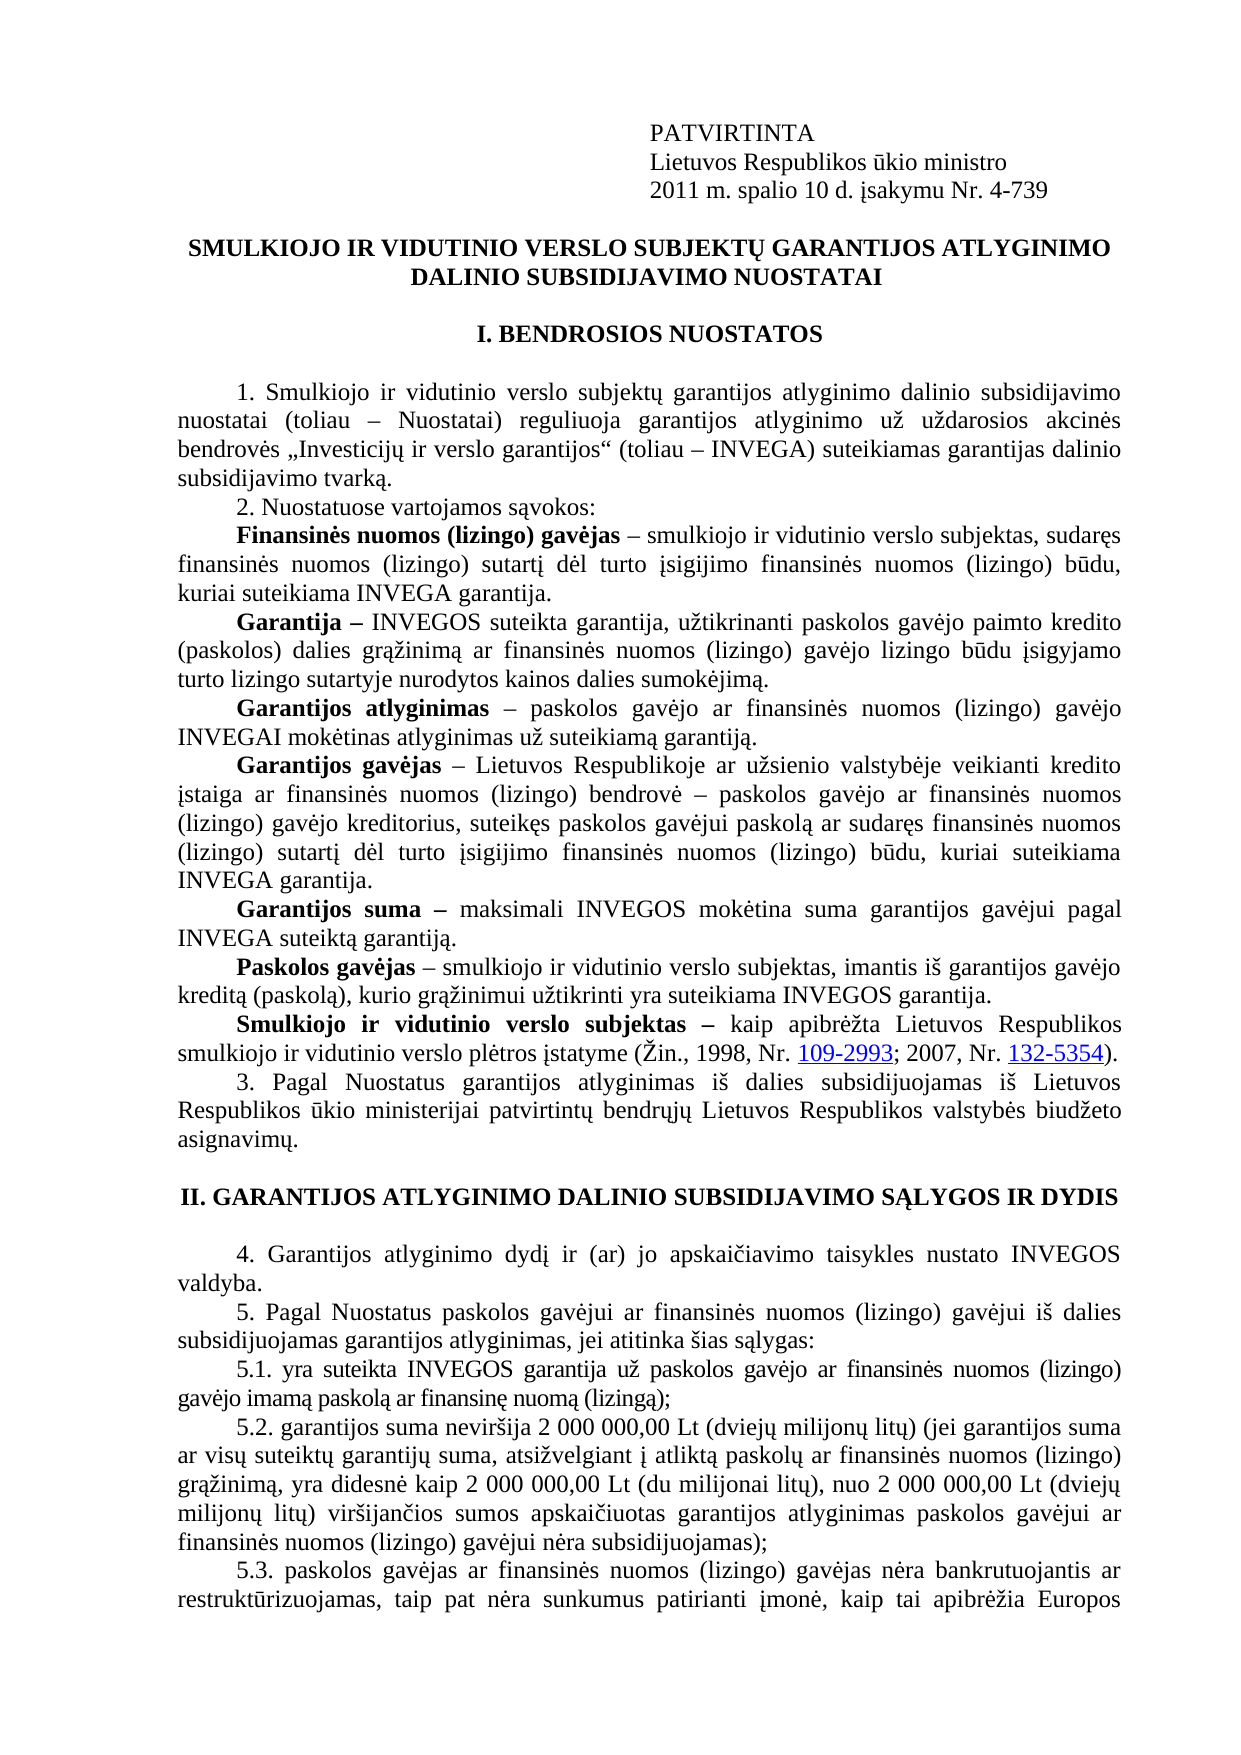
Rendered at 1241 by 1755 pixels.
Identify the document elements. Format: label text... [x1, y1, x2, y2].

text Garantija – INVEGOS suteikta garantija, užtikrinanti paskolos gavėjo paimto kredito (paskolos) dalies grąžinimą ar finansinės nuomos (lizingo) gavėjo lizingo būdu įsigyjamo turto lizingo sutartyje nurodytos kainos dalies sumokėjimą. [177, 607, 1122, 693]
text 4. Garantijos atlyginimo dydį ir (ar) jo apskaičiavimo taisykles nustato INVEGOS valdyba. [177, 1239, 1122, 1297]
text 5.1. yra suteikta INVEGOS garantija už paskolos gavėjo ar finansinės nuomos (lizingo) gavėjo imamą paskolą ar finansinę nuomą (lizingą); [177, 1354, 1122, 1412]
text II. GARANTIJOS ATLYGINIMO DALINIO SUBSIDIJAVIMO SĄLYGOS IR DYDIS [177, 1182, 1122, 1211]
text I. BENDROSIOS NUOSTATOS [177, 319, 1122, 348]
text Paskolos gavėjas – smulkiojo ir vidutinio verslo subjektas, imantis iš garantijos gavėjo kreditą (paskolą), kurio grąžinimui užtikrinti yra suteikiama INVEGOS garantija. [177, 952, 1122, 1009]
text 2011 m. spalio 10 d. įsakymu Nr. 4-739 [649, 176, 1122, 204]
text 5.2. garantijos suma neviršija 2 000 000,00 Lt (dviejų milijonų litų) (jei garantijos suma ar visų suteiktų garantijų suma, atsižvelgiant į atliktą paskolų ar finansinės nuomos (lizingo) grąžinimą, yra didesnė kaip 2 000 000,00 Lt (du milijonai litų), nuo 2 000 000,00 Lt (dviejų milijonų litų) viršijančios sumos apskaičiuotas garantijos atlyginimas paskolos gavėjui ar finansinės nuomos (lizingo) gavėjui nėra subsidijuojamas); [177, 1412, 1122, 1556]
text 5. Pagal Nuostatus paskolos gavėjui ar finansinės nuomos (lizingo) gavėjui iš dalies subsidijuojamas garantijos atlyginimas, jei atitinka šias sąlygas: [177, 1297, 1122, 1354]
text 5.3. paskolos gavėjas ar finansinės nuomos (lizingo) gavėjas nėra bankrutuojantis ar restruktūrizuojamas, taip pat nėra sunkumus patirianti įmonė, kaip tai apibrėžia Europos [177, 1556, 1122, 1613]
text Garantijos atlyginimas – paskolos gavėjo ar finansinės nuomos (lizingo) gavėjo INVEGAI mokėtinas atlyginimas už suteikiamą garantiją. [177, 693, 1122, 751]
text Garantijos suma – maksimali INVEGOS mokėtina suma garantijos gavėjui pagal INVEGA suteiktą garantiją. [177, 894, 1122, 952]
text 3. Pagal Nuostatus garantijos atlyginimas iš dalies subsidijuojamas iš Lietuvos Respublikos ūkio ministerijai patvirtintų bendrųjų Lietuvos Respublikos valstybės biudžeto asignavimų. [177, 1067, 1122, 1153]
text 2. Nuostatuose vartojamos sąvokos: [177, 492, 1122, 521]
text Garantijos gavėjas – Lietuvos Respublikoje ar užsienio valstybėje veikianti kredito įstaiga ar finansinės nuomos (lizingo) bendrovė – paskolos gavėjo ar finansinės nuomos (lizingo) gavėjo kreditorius, suteikęs paskolos gavėjui paskolą ar sudaręs finansinės nuomos (lizingo) sutartį dėl turto įsigijimo finansinės nuomos (lizingo) būdu, kuriai suteikiama INVEGA garantija. [177, 751, 1122, 894]
text 1. Smulkiojo ir vidutinio verslo subjektų garantijos atlyginimo dalinio subsidijavimo nuostatai (toliau – Nuostatai) reguliuoja garantijos atlyginimo už uždarosios akcinės bendrovės „Investicijų ir verslo garantijos“ (toliau – INVEGA) suteikiamas garantijas dalinio subsidijavimo tvarką. [177, 377, 1122, 492]
text Finansinės nuomos (lizingo) gavėjas – smulkiojo ir vidutinio verslo subjektas, sudaręs finansinės nuomos (lizingo) sutartį dėl turto įsigijimo finansinės nuomos (lizingo) būdu, kuriai suteikiama INVEGA garantija. [177, 521, 1122, 607]
text Smulkiojo ir vidutinio verslo subjektas – kaip apibrėžta Lietuvos Respublikos smulkiojo ir vidutinio verslo plėtros įstatyme (Žin., 1998, Nr. 109-2993; 2007, Nr. 132-5354). [177, 1009, 1122, 1067]
text Lietuvos Respublikos ūkio ministro [649, 147, 1122, 176]
text SMULKIOJO IR VIDUTINIO VERSLO SUBJEKTŲ GARANTIJOS ATLYGINIMO DALINIO SUBSIDIJAVIMO NUOSTATAI [177, 233, 1122, 291]
text PATVIRTINTA [649, 118, 1122, 147]
